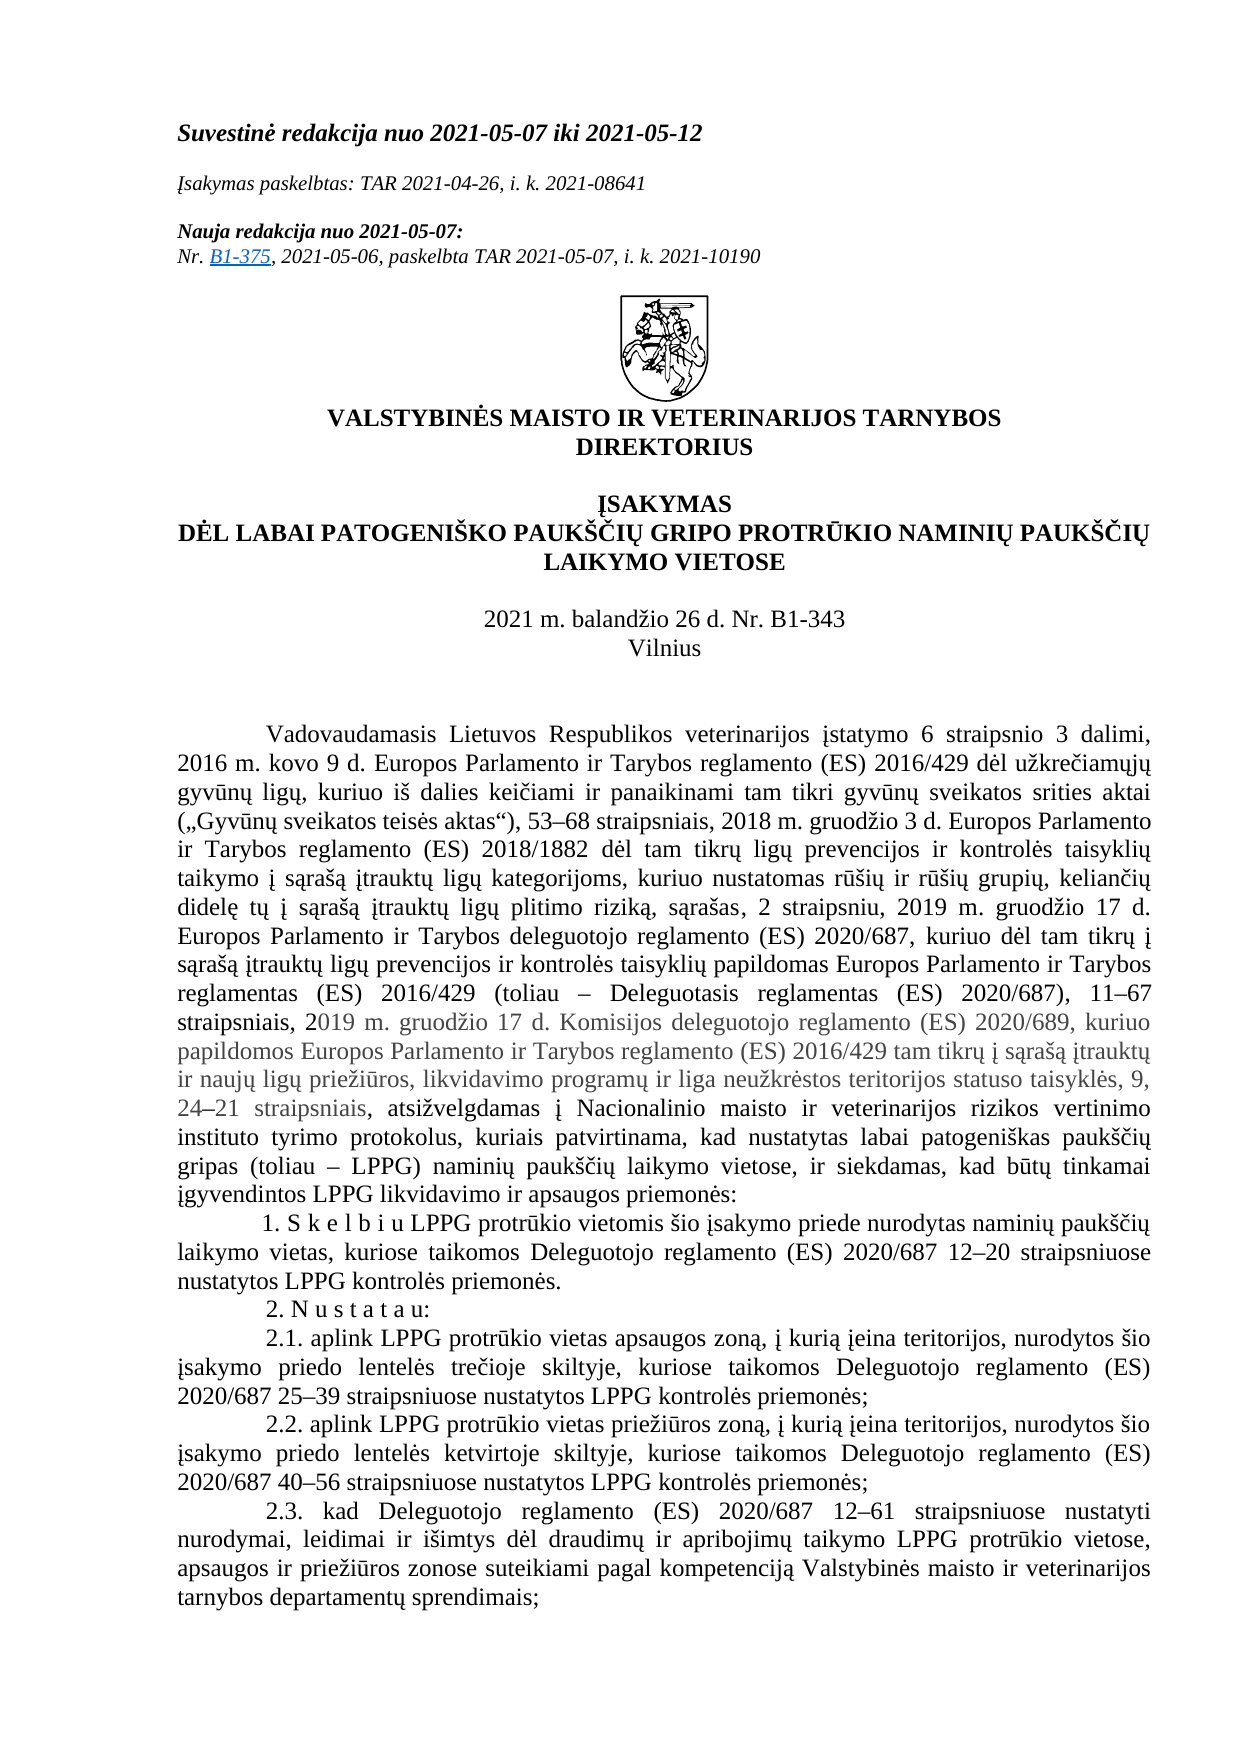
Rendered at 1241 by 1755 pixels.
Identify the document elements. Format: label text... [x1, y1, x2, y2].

text 2021 m. balandžio 26 d. Nr. B1-343 [177, 604, 1152, 633]
text Nr. B1-375, 2021-05-06, paskelbta TAR 2021-05-07, i. k. 2021-10190 [177, 243, 1152, 268]
text 2.3. kad Deleguotojo reglamento (ES) 2020/687 12–61 straipsniuose nustatyti nurodymai, leidimai ir išimtys dėl draudimų ir apribojimų taikymo LPPG protrūkio vietose, apsaugos ir priežiūros zonose suteikiami pagal kompetenciją Valstybinės maisto ir veterinarijos tarnybos departamentų sprendimais; [177, 1496, 1152, 1611]
text ĮSAKYMAS [177, 489, 1152, 518]
text Vilnius [177, 633, 1152, 662]
text VALSTYBINĖS MAISTO IR VETERINARIJOS TARNYBOS [177, 403, 1152, 432]
text Suvestinė redakcija nuo 2021-05-07 iki 2021-05-12 [177, 118, 1152, 147]
text 2.2. aplink LPPG protrūkio vietas priežiūros zoną, į kurią įeina teritorijos, nurodytos šio įsakymo priedo lentelės ketvirtoje skiltyje, kuriose taikomos Deleguotojo reglamento (ES) 2020/687 40–56 straipsniuose nustatytos LPPG kontrolės priemonės; [177, 1409, 1152, 1496]
text 1. S k e l b i u LPPG protrūkio vietomis šio įsakymo priede nurodytas naminių paukščių laikymo vietas, kuriose taikomos Deleguotojo reglamento (ES) 2020/687 12–20 straipsniuose nustatytos LPPG kontrolės priemonės. [177, 1208, 1152, 1294]
text DĖL LABAI PATOGENIŠKO PAUKŠČIŲ GRIPO PROTRŪKIO NAMINIŲ PAUKŠČIŲ LAIKYMO VIETOSE [177, 518, 1152, 576]
text Įsakymas paskelbtas: TAR 2021-04-26, i. k. 2021-08641 [177, 171, 1152, 195]
text Vadovaudamasis Lietuvos Respublikos veterinarijos įstatymo 6 straipsnio 3 dalimi, 2016 m. kovo 9 d. Europos Parlamento ir Tarybos reglamento (ES) 2016/429 dėl užkrečiamųjų gyvūnų ligų, kuriuo iš dalies keičiami ir panaikinami tam tikri gyvūnų sveikatos srities aktai („Gyvūnų sveikatos teisės aktas“), 53–68 straipsniais, 2018 m. gruodžio 3 d. Europos Parlamento ir Tarybos reglamento (ES) 2018/1882 dėl tam tikrų ligų prevencijos ir kontrolės taisyklių taikymo į sąrašą įtrauktų ligų kategorijoms, kuriuo nustatomas rūšių ir rūšių grupių, keliančių didelę tų į sąrašą įtrauktų ligų plitimo riziką, sąrašas, 2 straipsniu, 2019 m. gruodžio 17 d. Europos Parlamento ir Tarybos deleguotojo reglamento (ES) 2020/687, kuriuo dėl tam tikrų į sąrašą įtrauktų ligų prevencijos ir kontrolės taisyklių papildomas Europos Parlamento ir Tarybos reglamentas (ES) 2016/429 (toliau – Deleguotasis reglamentas (ES) 2020/687), 11–67 straipsniais, 2019 m. gruodžio 17 d. Komisijos deleguotojo reglamento (ES) 2020/689, kuriuo papildomos Europos Parlamento ir Tarybos reglamento (ES) 2016/429 tam tikrų į sąrašą įtrauktų ir naujų ligų priežiūros, likvidavimo programų ir liga neužkrėstos teritorijos statuso taisyklės, 9, 24–21 straipsniais, atsižvelgdamas į Nacionalinio maisto ir veterinarijos rizikos vertinimo instituto tyrimo protokolus, kuriais patvirtinama, kad nustatytas labai patogeniškas paukščių gripas (toliau – LPPG) naminių paukščių laikymo vietose, ir siekdamas, kad būtų tinkamai įgyvendintos LPPG likvidavimo ir apsaugos priemonės: [177, 719, 1152, 1208]
text Nauja redakcija nuo 2021-05-07: [177, 219, 1152, 243]
text DIREKTORIUS [177, 432, 1152, 461]
text 2. N u s t a t a u: [177, 1294, 1152, 1323]
text 2.1. aplink LPPG protrūkio vietas apsaugos zoną, į kurią įeina teritorijos, nurodytos šio įsakymo priedo lentelės trečioje skiltyje, kuriose taikomos Deleguotojo reglamento (ES) 2020/687 25–39 straipsniuose nustatytos LPPG kontrolės priemonės; [177, 1323, 1152, 1409]
